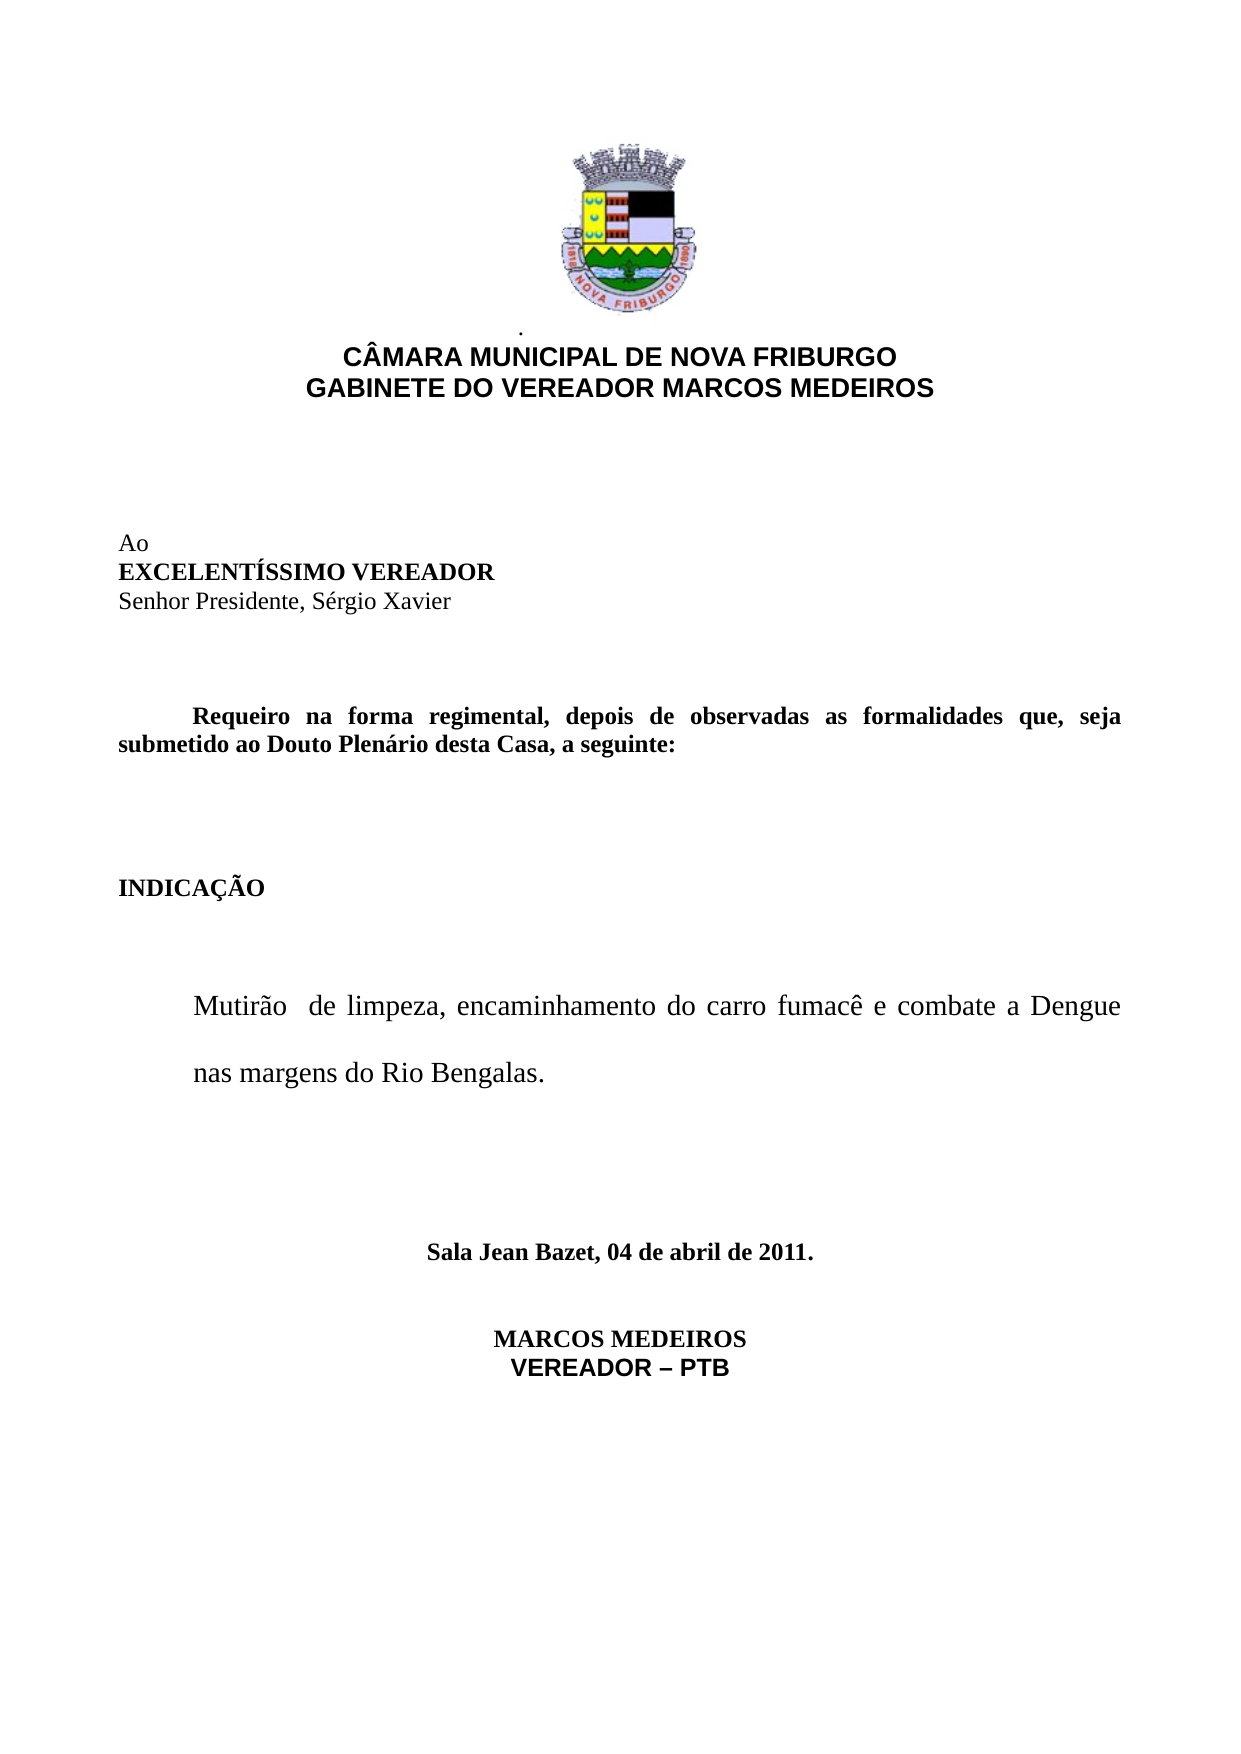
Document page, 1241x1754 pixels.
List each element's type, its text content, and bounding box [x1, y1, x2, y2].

text Mutirão de limpeza, encaminhamento do carro fumacê e combate a Dengue nas margens do Rio Bengalas. [193, 988, 1122, 1089]
text Sala Jean Bazet, 04 de abril de 2011. [118, 1237, 1122, 1266]
text Requeiro na forma regimental, depois de observadas as formalidades que, seja submetido ao Douto Plenário desta Casa, a seguinte: [118, 701, 1122, 758]
text . [118, 118, 1122, 341]
text CÂMARA MUNICIPAL DE NOVA FRIBURGO [118, 341, 1122, 372]
text EXCELENTÍSSIMO VEREADOR [118, 557, 1122, 586]
text Ao [118, 528, 1122, 557]
picture [540, 127, 706, 327]
text MARCOS MEDEIROS [118, 1324, 1122, 1352]
text INDICAÇÃO [118, 873, 1122, 902]
text Senhor Presidente, Sérgio Xavier [118, 586, 1122, 614]
text VEREADOR – PTB [118, 1352, 1122, 1381]
text GABINETE DO VEREADOR MARCOS MEDEIROS [118, 372, 1122, 403]
